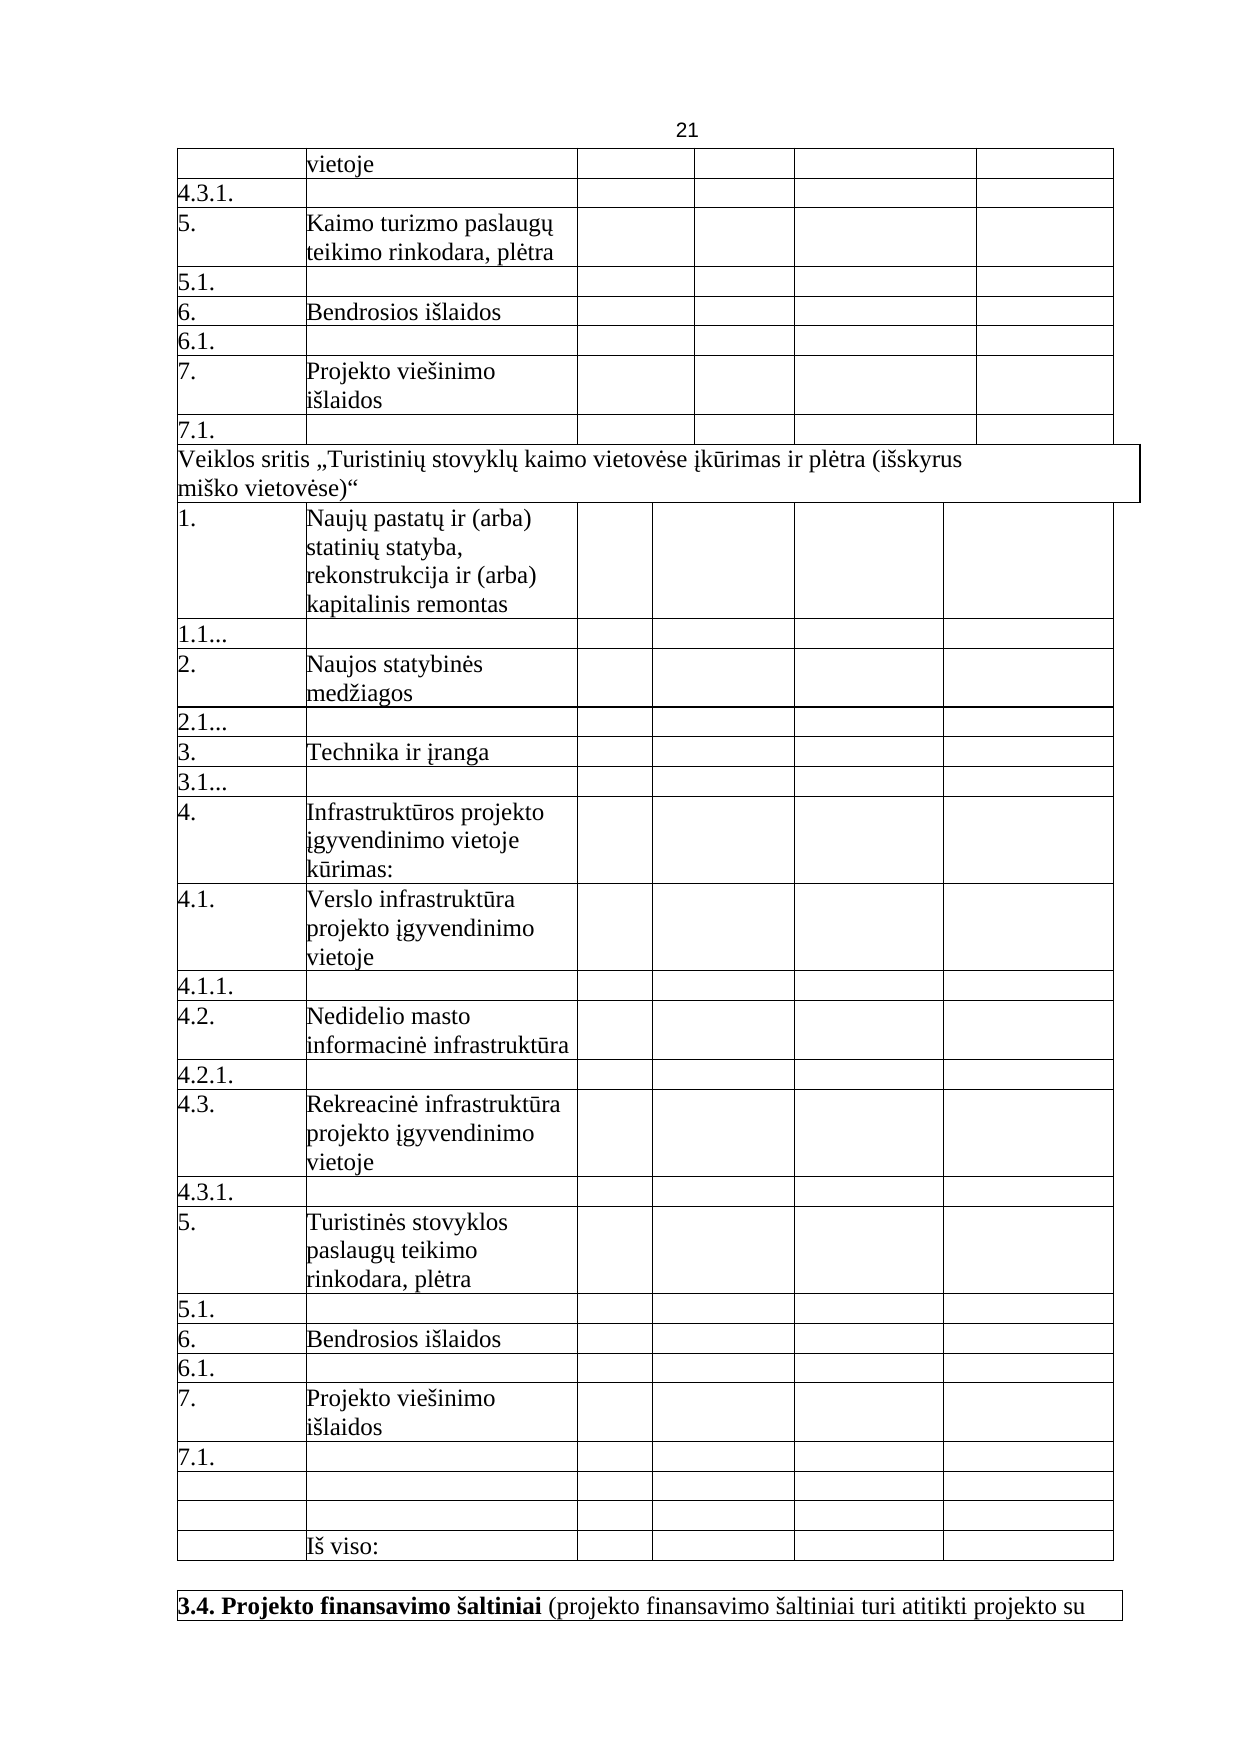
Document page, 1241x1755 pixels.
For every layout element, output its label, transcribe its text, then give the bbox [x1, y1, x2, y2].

table_cell Veiklos sritis „Turistinių stovyklų kaimo vietovėse įkūrimas ir plėtra (išskyrus miško vietovėse)“ [178, 445, 1024, 502]
table_cell 4.1. [178, 884, 306, 970]
table_cell [1025, 445, 1054, 502]
table_cell [1123, 148, 1134, 177]
table_cell [578, 1060, 652, 1088]
table_cell [944, 767, 1113, 796]
table_cell [1114, 618, 1118, 648]
table_cell 4.1.1. [178, 971, 306, 1000]
table_cell [578, 1383, 652, 1441]
table_cell [1114, 445, 1134, 502]
table_cell [1123, 503, 1134, 618]
table_cell [795, 1442, 943, 1471]
table_cell [795, 1177, 943, 1206]
table_cell [653, 1207, 794, 1293]
table_cell [1118, 414, 1123, 443]
table_cell [944, 1177, 1113, 1206]
table_cell [178, 149, 306, 177]
table_cell [653, 1383, 794, 1441]
table_cell [1134, 148, 1140, 177]
table_cell [1114, 1471, 1118, 1500]
table_header 3.4. Projekto finansavimo šaltiniai (projekto finansavimo šaltiniai turi atitikti projekto su [178, 1591, 1122, 1619]
table_cell [795, 179, 976, 207]
table_cell [1123, 970, 1134, 1000]
table_cell [977, 149, 1113, 177]
table_cell [795, 1090, 943, 1176]
table_cell [1123, 706, 1134, 736]
table_cell [1134, 648, 1140, 706]
table_cell [1118, 648, 1123, 706]
table_cell [795, 1501, 943, 1530]
table_cell [578, 415, 694, 443]
table_cell [1114, 1000, 1118, 1059]
table_cell [1134, 618, 1140, 648]
table_cell 1.1... [178, 619, 306, 648]
table_cell [795, 649, 943, 706]
table_cell [944, 1324, 1113, 1352]
table_cell Bendrosios išlaidos [307, 1324, 577, 1352]
table_cell Verslo infrastruktūra projekto įgyvendinimo vietoje [307, 884, 577, 970]
table_cell [1123, 648, 1134, 706]
table_cell [1114, 1059, 1118, 1088]
table_cell [1134, 1353, 1140, 1382]
table_cell [578, 1354, 652, 1382]
table_cell [578, 708, 652, 736]
table_cell [1118, 1500, 1123, 1530]
table_cell [944, 619, 1113, 648]
table_cell Naujų pastatų ir (arba) statinių statyba, rekonstrukcija ir (arba) kapitalinis remontas [307, 503, 577, 618]
table_cell [307, 179, 577, 207]
table_cell [1123, 414, 1134, 443]
table_cell [1114, 207, 1118, 266]
table_cell [1118, 1293, 1123, 1323]
table_cell [653, 1354, 794, 1382]
table_cell [1118, 1323, 1123, 1352]
table_cell [1118, 1382, 1123, 1441]
table_cell [307, 326, 577, 355]
table_cell [1123, 883, 1134, 970]
table_cell [1118, 296, 1123, 325]
table_cell [1134, 1441, 1140, 1471]
table_cell [1134, 766, 1140, 796]
table_cell [1114, 355, 1118, 414]
table_cell Technika ir įranga [307, 737, 577, 766]
table_cell [795, 1531, 943, 1560]
table_cell [578, 649, 652, 706]
table_cell [795, 1354, 943, 1382]
table_cell 1. [178, 503, 306, 618]
table_cell [653, 503, 794, 618]
table_cell [1054, 445, 1084, 502]
table_cell [1118, 1206, 1123, 1293]
table_cell 2. [178, 649, 306, 706]
table_cell [1118, 618, 1123, 648]
table_cell [653, 1531, 794, 1560]
table_cell [1114, 736, 1118, 766]
table_cell 6. [178, 297, 306, 325]
table_cell [944, 1001, 1113, 1059]
table_cell [1123, 1176, 1134, 1206]
table_cell [1134, 1176, 1140, 1206]
table_cell [1134, 325, 1140, 355]
table_cell [307, 1472, 577, 1500]
table_cell [1134, 1206, 1140, 1293]
table_cell [578, 619, 652, 648]
table_cell [944, 797, 1113, 883]
table_cell [1123, 618, 1134, 648]
table_cell 4. [178, 797, 306, 883]
table_cell [578, 149, 694, 177]
table_cell [795, 708, 943, 736]
table_cell [578, 884, 652, 970]
table_cell [1118, 1471, 1123, 1500]
table_cell [1118, 266, 1123, 296]
table_cell [795, 1060, 943, 1088]
table_cell [977, 297, 1113, 325]
table_cell [1114, 178, 1118, 207]
table_cell [307, 415, 577, 443]
table_cell [695, 297, 794, 325]
table_cell vietoje [307, 149, 577, 177]
table_cell [1114, 1323, 1118, 1352]
table_cell [795, 619, 943, 648]
table_cell [1118, 796, 1123, 883]
table_cell [1114, 1500, 1118, 1530]
table_cell 3. [178, 737, 306, 766]
table_cell Iš viso: [307, 1531, 577, 1560]
table_cell [1134, 445, 1139, 502]
table_cell [1123, 1089, 1134, 1176]
table_cell [1123, 796, 1134, 883]
table_cell [1134, 1500, 1140, 1530]
table_cell 7. [178, 1383, 306, 1441]
table_cell [578, 1324, 652, 1352]
table_cell [1134, 1530, 1140, 1560]
table_cell [1114, 148, 1118, 177]
table_cell [578, 1177, 652, 1206]
table_header [1123, 1590, 1130, 1619]
table_cell [1123, 1323, 1134, 1352]
table_cell 2.1... [178, 708, 306, 736]
table_cell [1118, 1353, 1123, 1382]
table_cell [1123, 1471, 1134, 1500]
table_cell [795, 267, 976, 296]
table_cell [795, 884, 943, 970]
table_cell [653, 1060, 794, 1088]
table_cell [1114, 1089, 1118, 1176]
table_cell [178, 1501, 306, 1530]
table_cell [307, 619, 577, 648]
table_cell 4.3.1. [178, 1177, 306, 1206]
table_cell [795, 737, 943, 766]
table_cell [578, 267, 694, 296]
table_cell [695, 326, 794, 355]
table_cell [1134, 970, 1140, 1000]
table_cell [795, 1207, 943, 1293]
table_cell [795, 503, 943, 618]
table_cell Kaimo turizmo paslaugų teikimo rinkodara, plėtra [307, 208, 577, 266]
table_cell [944, 1090, 1113, 1176]
table_cell [944, 1207, 1113, 1293]
table_cell [578, 1207, 652, 1293]
table_cell [1123, 207, 1134, 266]
table_cell [653, 1177, 794, 1206]
table_cell [578, 1472, 652, 1500]
table_cell [307, 267, 577, 296]
table_cell [1123, 296, 1134, 325]
table_cell [1134, 1323, 1140, 1352]
table_cell [307, 1177, 577, 1206]
table_cell [578, 208, 694, 266]
table_cell [1114, 796, 1118, 883]
table_cell 3.1... [178, 767, 306, 796]
table_cell [977, 208, 1113, 266]
table_cell [1123, 1353, 1134, 1382]
table_cell [1134, 503, 1140, 618]
table_cell [1114, 970, 1118, 1000]
table_cell [977, 326, 1113, 355]
table_cell [1114, 1353, 1118, 1382]
table_cell [653, 1472, 794, 1500]
table_cell [578, 1501, 652, 1530]
table_cell [578, 503, 652, 618]
table_cell 5.1. [178, 1294, 306, 1323]
table_cell [1114, 1441, 1118, 1471]
table_cell [1118, 503, 1123, 618]
table_cell [578, 1090, 652, 1176]
table_cell [178, 1472, 306, 1500]
table_cell [977, 179, 1113, 207]
table_cell [1118, 355, 1123, 414]
table_cell [1134, 1471, 1140, 1500]
table_cell [653, 1294, 794, 1323]
table_cell [653, 1001, 794, 1059]
table_cell [578, 1001, 652, 1059]
table_cell [1134, 207, 1140, 266]
table_cell [1118, 1059, 1123, 1088]
table_cell [1134, 355, 1140, 414]
table_cell [307, 1294, 577, 1323]
table_cell [1118, 178, 1123, 207]
table_cell [1114, 503, 1118, 618]
table_cell [1123, 178, 1134, 207]
table_cell [795, 149, 976, 177]
table_cell [795, 1294, 943, 1323]
table_cell [307, 1442, 577, 1471]
table_cell [944, 649, 1113, 706]
table_cell [944, 708, 1113, 736]
table_cell [1118, 970, 1123, 1000]
table_cell [653, 1324, 794, 1352]
table_cell [1084, 445, 1113, 502]
table_cell 7.1. [178, 415, 306, 443]
table_cell [1123, 1500, 1134, 1530]
table_cell [1134, 1293, 1140, 1323]
table_cell Naujos statybinės medžiagos [307, 649, 577, 706]
table_cell [944, 737, 1113, 766]
table_cell [795, 208, 976, 266]
table_cell [1114, 296, 1118, 325]
table_cell [1134, 796, 1140, 883]
table_cell [977, 415, 1113, 443]
table_cell [1134, 1382, 1140, 1441]
table_cell [307, 971, 577, 1000]
table_cell [307, 1501, 577, 1530]
table_cell [1118, 1176, 1123, 1206]
table_cell [1118, 736, 1123, 766]
table_cell [795, 356, 976, 414]
table_cell [578, 297, 694, 325]
table_cell 6.1. [178, 326, 306, 355]
table_cell [578, 737, 652, 766]
table_cell 5.1. [178, 267, 306, 296]
table_cell [1118, 207, 1123, 266]
table_cell [653, 767, 794, 796]
table_cell [1118, 883, 1123, 970]
table_cell [944, 1442, 1113, 1471]
table_cell [1114, 766, 1118, 796]
table_cell [1118, 148, 1123, 177]
table_cell [1134, 736, 1140, 766]
table_cell [1118, 766, 1123, 796]
table_cell [1134, 178, 1140, 207]
table_cell [695, 179, 794, 207]
table_cell [653, 708, 794, 736]
table_cell [1134, 296, 1140, 325]
table_cell [944, 884, 1113, 970]
table_cell [944, 1294, 1113, 1323]
table_cell [307, 1060, 577, 1088]
table_cell [1114, 883, 1118, 970]
table_cell [1134, 1059, 1140, 1088]
table_cell 4.2. [178, 1001, 306, 1059]
table_cell [1134, 414, 1140, 443]
table_cell [1123, 266, 1134, 296]
table_cell [944, 1060, 1113, 1088]
table_cell [1134, 706, 1140, 736]
table_cell 7. [178, 356, 306, 414]
table_cell [795, 1324, 943, 1352]
table_cell [653, 1501, 794, 1530]
table_cell [1114, 1293, 1118, 1323]
table_cell [578, 179, 694, 207]
table_cell [944, 1501, 1113, 1530]
table_cell [1134, 1000, 1140, 1059]
table_cell 6. [178, 1324, 306, 1352]
table_cell Rekreacinė infrastruktūra projekto įgyvendinimo vietoje [307, 1090, 577, 1176]
table_cell [307, 708, 577, 736]
table_cell [1114, 1530, 1118, 1560]
table_cell [1123, 1206, 1134, 1293]
table_cell [1123, 1382, 1134, 1441]
table_cell [307, 1354, 577, 1382]
table_cell Bendrosios išlaidos [307, 297, 577, 325]
table_cell [1114, 266, 1118, 296]
table_cell [795, 1472, 943, 1500]
table_cell 7.1. [178, 1442, 306, 1471]
table_cell [1134, 266, 1140, 296]
table_cell [795, 326, 976, 355]
table_cell [1118, 1000, 1123, 1059]
table_cell [695, 208, 794, 266]
table_cell 4.2.1. [178, 1060, 306, 1088]
table_cell [1114, 706, 1118, 736]
table_cell 4.3.1. [178, 179, 306, 207]
table_cell [795, 1001, 943, 1059]
table_cell 5. [178, 208, 306, 266]
table_cell [653, 797, 794, 883]
table_cell [653, 737, 794, 766]
table_cell [944, 1354, 1113, 1382]
table_cell [795, 971, 943, 1000]
table_cell [1123, 1000, 1134, 1059]
table_cell 5. [178, 1207, 306, 1293]
table_cell [1123, 1059, 1134, 1088]
table_cell [695, 267, 794, 296]
table_cell [1118, 1530, 1123, 1560]
table_cell [1114, 1382, 1118, 1441]
table_cell Infrastruktūros projekto įgyvendinimo vietoje kūrimas: [307, 797, 577, 883]
table_cell [578, 1442, 652, 1471]
table_cell [1123, 766, 1134, 796]
table_cell Projekto viešinimo išlaidos [307, 356, 577, 414]
table_cell 4.3. [178, 1090, 306, 1176]
table_cell [977, 267, 1113, 296]
table_cell [653, 971, 794, 1000]
table_cell [795, 1383, 943, 1441]
table_cell [695, 415, 794, 443]
table_cell [1118, 706, 1123, 736]
table_cell Turistinės stovyklos paslaugų teikimo rinkodara, plėtra [307, 1207, 577, 1293]
table_cell [1114, 1176, 1118, 1206]
table_cell [795, 415, 976, 443]
table_cell Projekto viešinimo išlaidos [307, 1383, 577, 1441]
table_cell Nedidelio masto informacinė infrastruktūra [307, 1001, 577, 1059]
table_cell [795, 297, 976, 325]
table_cell [578, 767, 652, 796]
table_cell [1118, 325, 1123, 355]
table_cell [1134, 1089, 1140, 1176]
table_cell [578, 356, 694, 414]
table_cell [1114, 1206, 1118, 1293]
table_cell [977, 356, 1113, 414]
table_cell [944, 1531, 1113, 1560]
table_cell [1114, 325, 1118, 355]
table_cell [578, 797, 652, 883]
table_cell [1114, 648, 1118, 706]
table_cell [1123, 736, 1134, 766]
table_cell [1123, 1293, 1134, 1323]
table_cell [653, 1090, 794, 1176]
table_cell [944, 503, 1113, 618]
table_cell [1123, 325, 1134, 355]
table_cell [1123, 1530, 1134, 1560]
table_cell [944, 1383, 1113, 1441]
table_cell [1114, 414, 1118, 443]
table_cell [578, 971, 652, 1000]
table_cell 6.1. [178, 1354, 306, 1382]
table_cell [1134, 883, 1140, 970]
table_cell [944, 1472, 1113, 1500]
table_cell [1118, 1089, 1123, 1176]
table_cell [1118, 1441, 1123, 1471]
table_cell [1123, 1441, 1134, 1471]
table_cell [695, 356, 794, 414]
table_cell [1123, 355, 1134, 414]
table_cell [578, 1531, 652, 1560]
table_cell [307, 767, 577, 796]
table_cell [795, 797, 943, 883]
table_cell [695, 149, 794, 177]
table_cell [653, 884, 794, 970]
table_cell [578, 326, 694, 355]
table_cell [578, 1294, 652, 1323]
table_cell [653, 649, 794, 706]
table_cell [178, 1531, 306, 1560]
table_cell [653, 1442, 794, 1471]
table_cell [944, 971, 1113, 1000]
table_cell [795, 767, 943, 796]
table_cell [653, 619, 794, 648]
